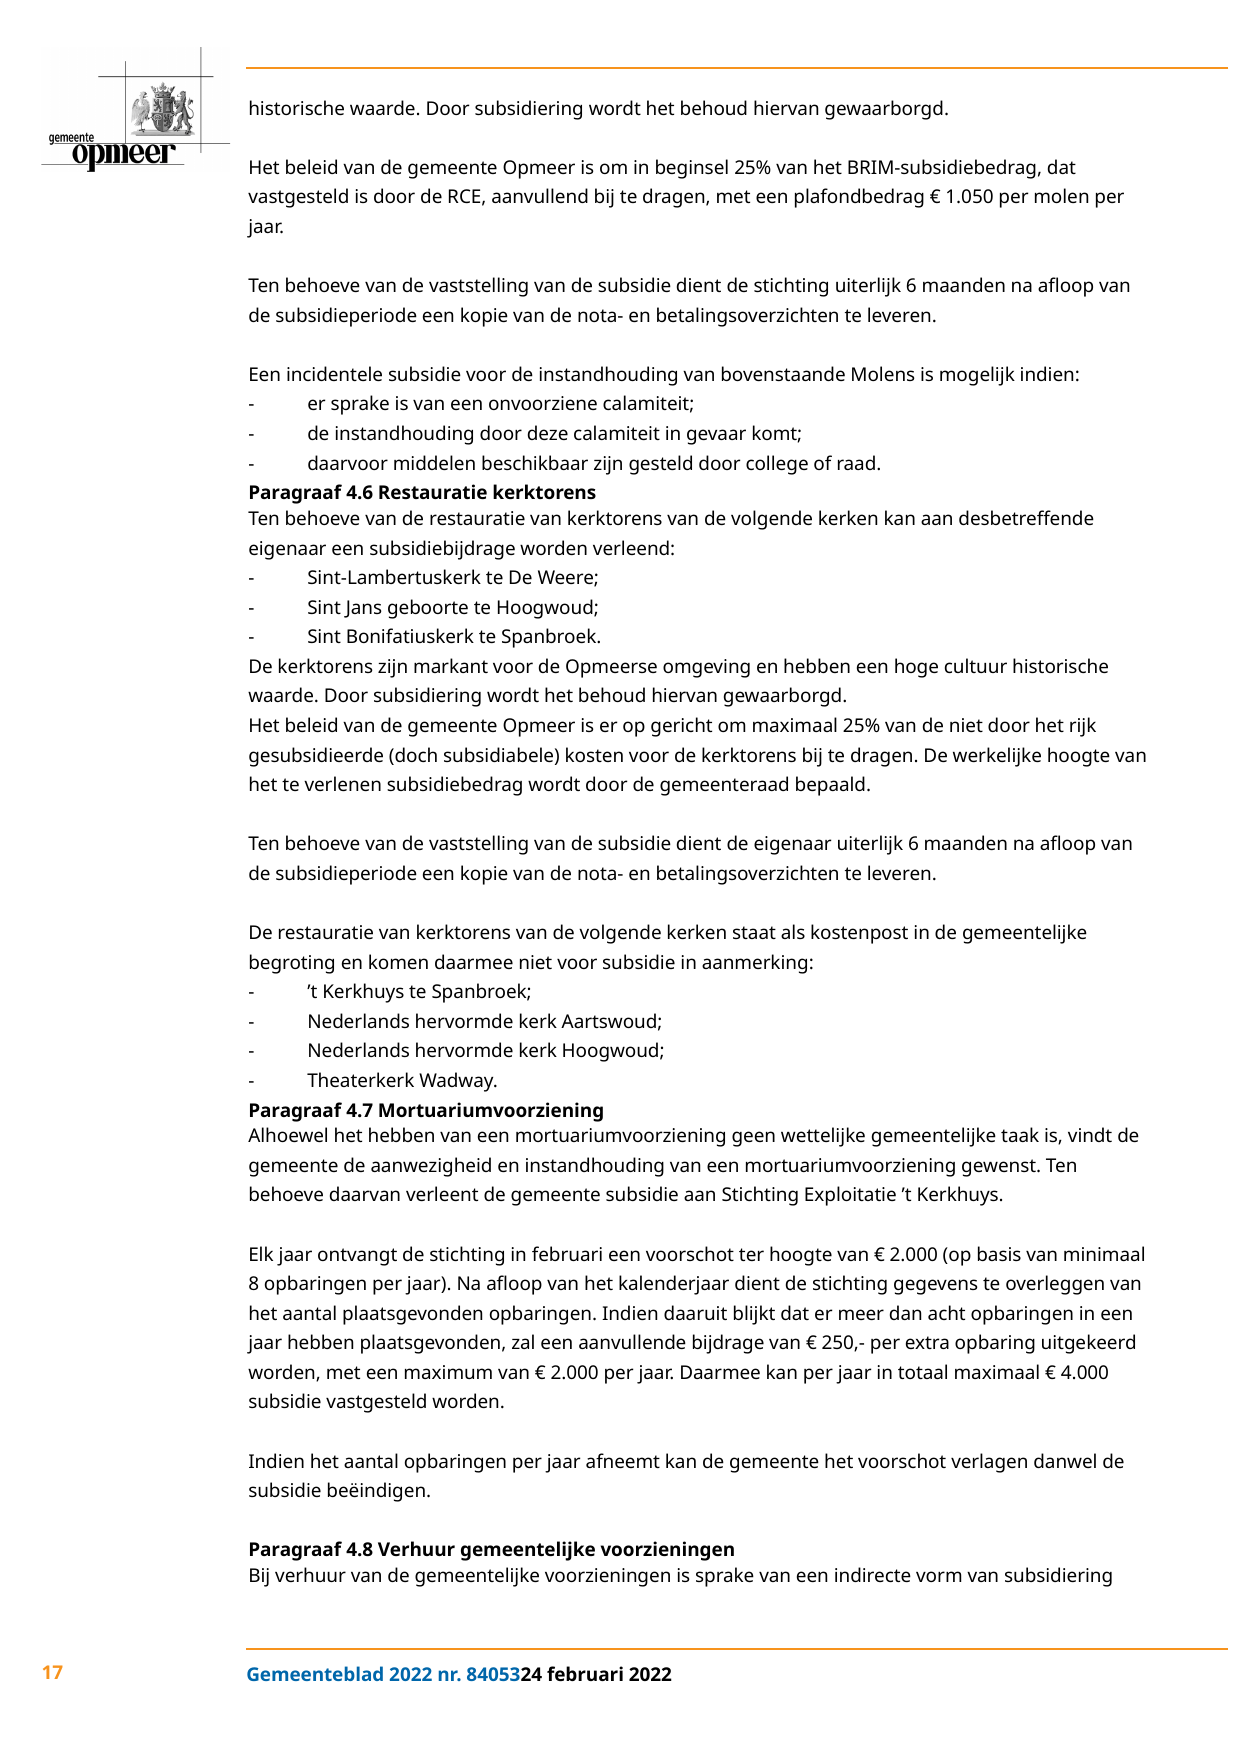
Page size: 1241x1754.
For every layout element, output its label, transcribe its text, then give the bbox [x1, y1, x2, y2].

text Ten behoeve van de restauratie van kerktorens van de volgende kerken kan aan desbetreffende eigenaar een subsidiebijdrage worden verleend: [248, 505, 1152, 560]
text Paragraaf 4.7 Mortuariumvoorziening [248, 1097, 1152, 1122]
text Elk jaar ontvangt de stichting in februari een voorschot ter hoogte van € 2.000 (op basis van minimaal 8 opbaringen per jaar). Na afloop van het kalenderjaar dient de stichting gegevens te overleggen van het aantal plaatsgevonden opbaringen. Indien daaruit blijkt dat er meer dan acht opbaringen in een jaar hebben plaatsgevonden, zal een aanvullende bijdrage van € 250,- per extra opbaring uitgekeerd worden, met een maximum van € 2.000 per jaar. Daarmee kan per jaar in totaal maximaal € 4.000 subsidie vastgesteld worden. [248, 1241, 1152, 1414]
list Nederlands hervormde kerk Hoogwoud; [248, 1038, 1152, 1063]
text De kerktorens zijn markant voor de Opmeerse omgeving en hebben een hoge cultuur historische waarde. Door subsidiering wordt het behoud hiervan gewaarborgd. [248, 653, 1152, 708]
text Alhoewel het hebben van een mortuariumvoorziening geen wettelijke gemeentelijke taak is, vindt de gemeente de aanwezigheid en instandhouding van een mortuariumvoorziening gewenst. Ten behoeve daarvan verleent de gemeente subsidie aan Stichting Exploitatie ’t Kerkhuys. [248, 1122, 1152, 1207]
text historische waarde. Door subsidiering wordt het behoud hiervan gewaarborgd. [248, 95, 1152, 121]
picture [41, 47, 231, 172]
text Ten behoeve van de vaststelling van de subsidie dient de eigenaar uiterlijk 6 maanden na afloop van de subsidieperiode een kopie van de nota- en betalingsoverzichten te leveren. [248, 831, 1152, 886]
list Sint Bonifatiuskerk te Spanbroek. [248, 623, 1152, 649]
text Paragraaf 4.8 Verhuur gemeentelijke voorzieningen [248, 1537, 1152, 1562]
list er sprake is van een onvoorziene calamiteit; [248, 391, 1152, 416]
list ’t Kerkhuys te Spanbroek; [248, 978, 1152, 1004]
text Ten behoeve van de vaststelling van de subsidie dient de stichting uiterlijk 6 maanden na afloop van de subsidieperiode een kopie van de nota- en betalingsoverzichten te leveren. [248, 272, 1152, 328]
text Paragraaf 4.6 Restauratie kerktorens [248, 479, 1152, 505]
list Nederlands hervormde kerk Aartswoud; [248, 1008, 1152, 1034]
text Indien het aantal opbaringen per jaar afneemt kan de gemeente het voorschot verlagen danwel de subsidie beëindigen. [248, 1448, 1152, 1503]
text De restauratie van kerktorens van de volgende kerken staat als kostenpost in de gemeentelijke begroting en komen daarmee niet voor subsidie in aanmerking: [248, 919, 1152, 974]
list Sint-Lambertuskerk te De Weere; [248, 564, 1152, 590]
text Een incidentele subsidie voor de instandhouding van bovenstaande Molens is mogelijk indien: [248, 361, 1152, 387]
list Sint Jans geboorte te Hoogwoud; [248, 594, 1152, 619]
list de instandhouding door deze calamiteit in gevaar komt; [248, 420, 1152, 446]
list daarvoor middelen beschikbaar zijn gesteld door college of raad. [248, 450, 1152, 476]
text Bij verhuur van de gemeentelijke voorzieningen is sprake van een indirecte vorm van subsidiering [248, 1562, 1152, 1588]
text Het beleid van de gemeente Opmeer is om in beginsel 25% van het BRIM-subsidiebedrag, dat vastgesteld is door de RCE, aanvullend bij te dragen, met een plafondbedrag € 1.050 per molen per jaar. [248, 154, 1152, 239]
list Theaterkerk Wadway. [248, 1067, 1152, 1093]
text Het beleid van de gemeente Opmeer is er op gericht om maximaal 25% van de niet door het rijk gesubsidieerde (doch subsidiabele) kosten voor de kerktorens bij te dragen. De werkelijke hoogte van het te verlenen subsidiebedrag wordt door de gemeenteraad bepaald. [248, 712, 1152, 797]
